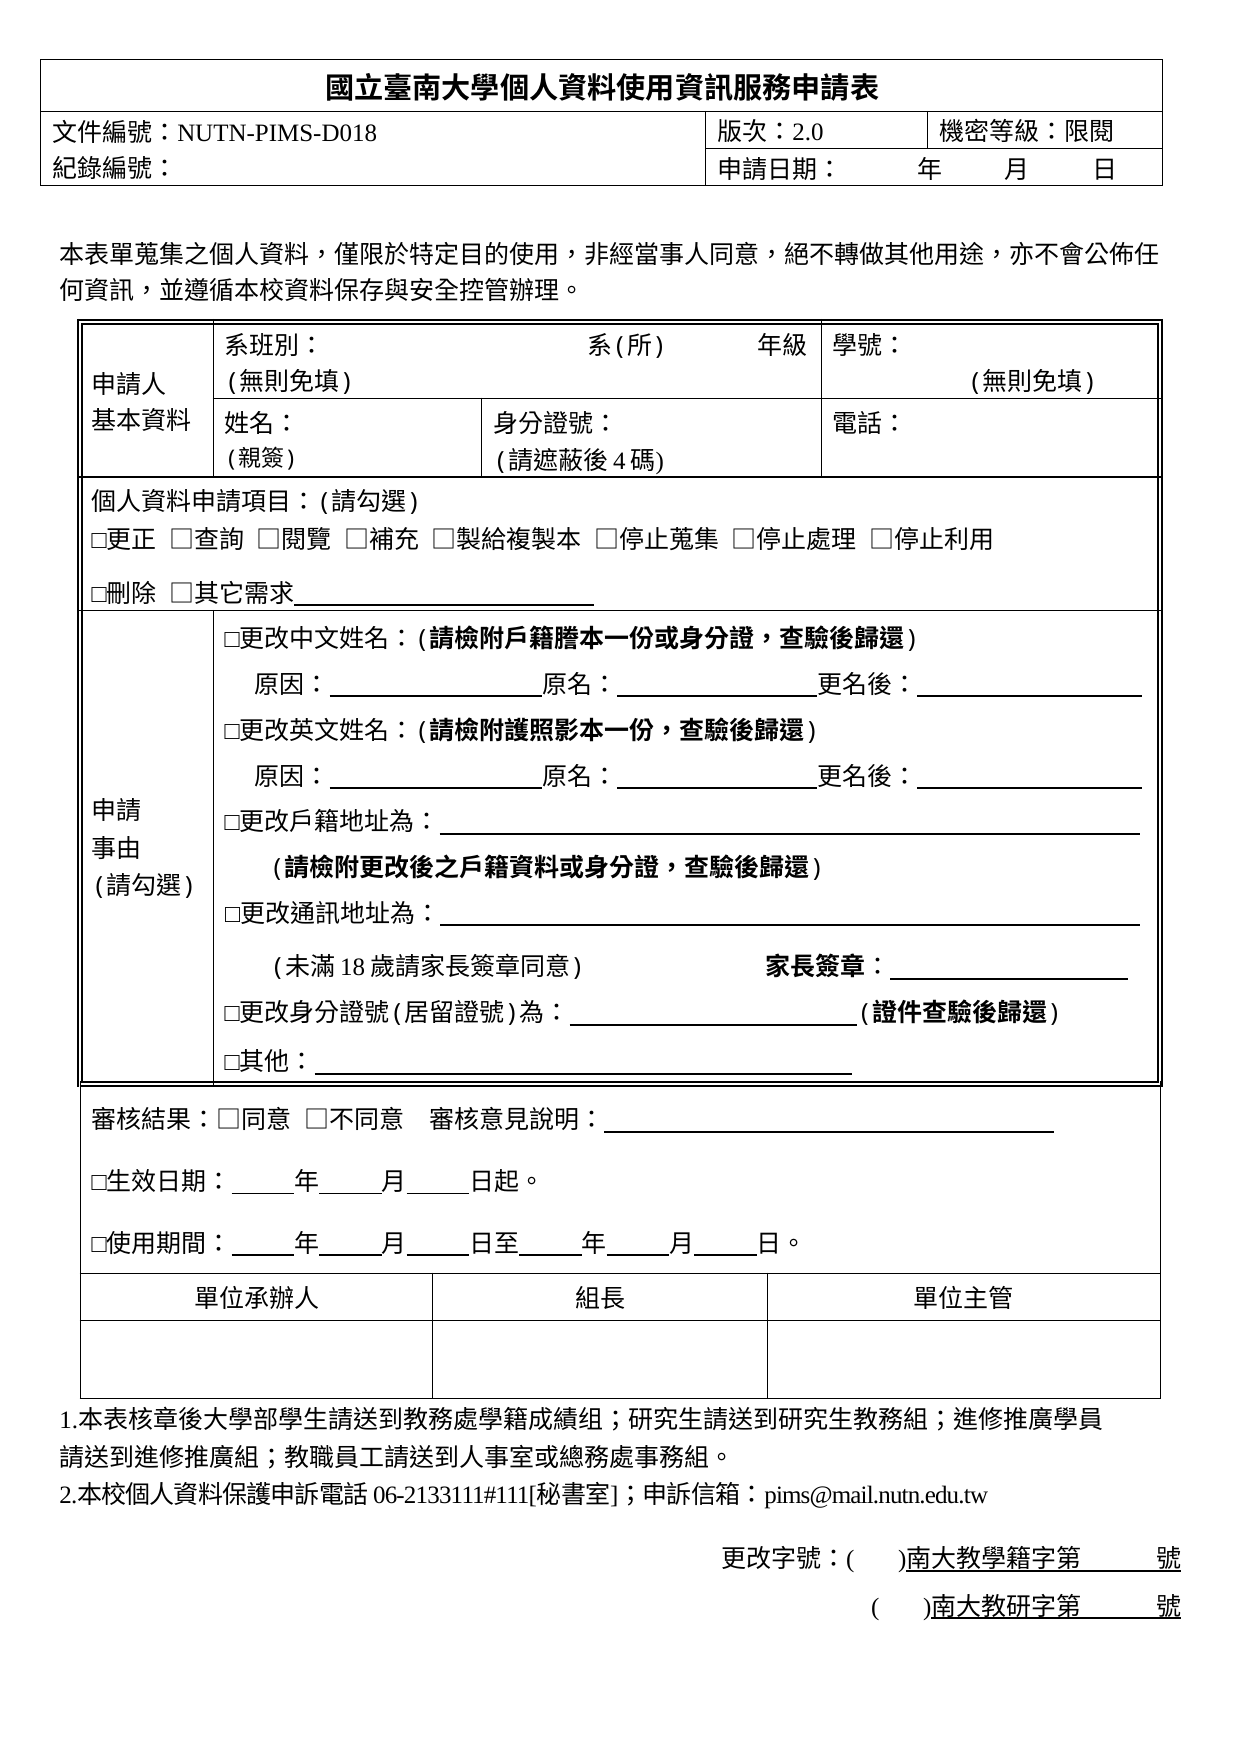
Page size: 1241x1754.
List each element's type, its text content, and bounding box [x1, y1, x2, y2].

table_cell 審核結果：□同意 □不同意 審核意見說明： □生效日期： 年 月 日起。 □使用期間： 年 月 日至 年 月 日。 [81, 1087, 1160, 1273]
text ( )南大教研字第 號 [59, 1575, 1181, 1625]
text 更改字號：( )南大教學籍字第 號 [59, 1538, 1181, 1575]
table_header 系班別： 系(所) 年級 (無則免填) [214, 325, 821, 398]
table_cell 身分證號： (請遮蔽後4碼) [482, 399, 821, 476]
table_cell [81, 1321, 432, 1398]
table_cell 申請 事由 (請勾選) [83, 611, 213, 1081]
table_cell [433, 1321, 767, 1398]
table_header 學號： (無則免填) [822, 325, 1157, 398]
text 2.本校個人資料保護申訴電話06-2133111#111[秘書室]；申訴信箱：pims@mail.nutn.edu.tw [59, 1474, 1181, 1511]
text 1.本表核章後大學部學生請送到教務處學籍成績组；研究生請送到研究生教務組；進修推廣學員 [59, 1399, 1181, 1436]
table_cell 單位主管 [768, 1274, 1160, 1320]
table_cell 個人資料申請項目：(請勾選) □更正 □查詢 □閱覽 □補充 □製給複製本 □停止蒐集 □停止處理 □停止利用 □刪除 □其它需求 [83, 478, 1157, 610]
table_cell □更改中文姓名：(請檢附戶籍謄本一份或身分證，查驗後歸還) 原因： 原名： 更名後： □更改英文姓名：(請檢附護照影本一份，查驗後歸還) 原因： 原名： 更名後： □更改戶籍地址為： (請檢附更改後之戶籍資料或身分證，查驗後歸還) □更改通訊地址為： (未滿18歲請家長簽章同意) 家長簽章： □更改身分證號(居留證號)為： (證件查驗後歸還) □其他： [214, 611, 1157, 1081]
table_cell 姓名： (親簽) [214, 399, 481, 476]
text 請送到進修推廣組；教職員工請送到人事室或總務處事務組。 [59, 1436, 1181, 1474]
text 本表單蒐集之個人資料，僅限於特定目的使用，非經當事人同意，絕不轉做其他用途，亦不會公佈任何資訊，並遵循本校資料保存與安全控管辦理。 [59, 234, 1181, 307]
table_cell 組長 [433, 1274, 767, 1320]
table_cell [768, 1321, 1160, 1398]
table_cell 電話： [822, 399, 1157, 476]
table_cell 單位承辦人 [81, 1274, 432, 1320]
table_header 申請人 基本資料 [83, 325, 213, 476]
